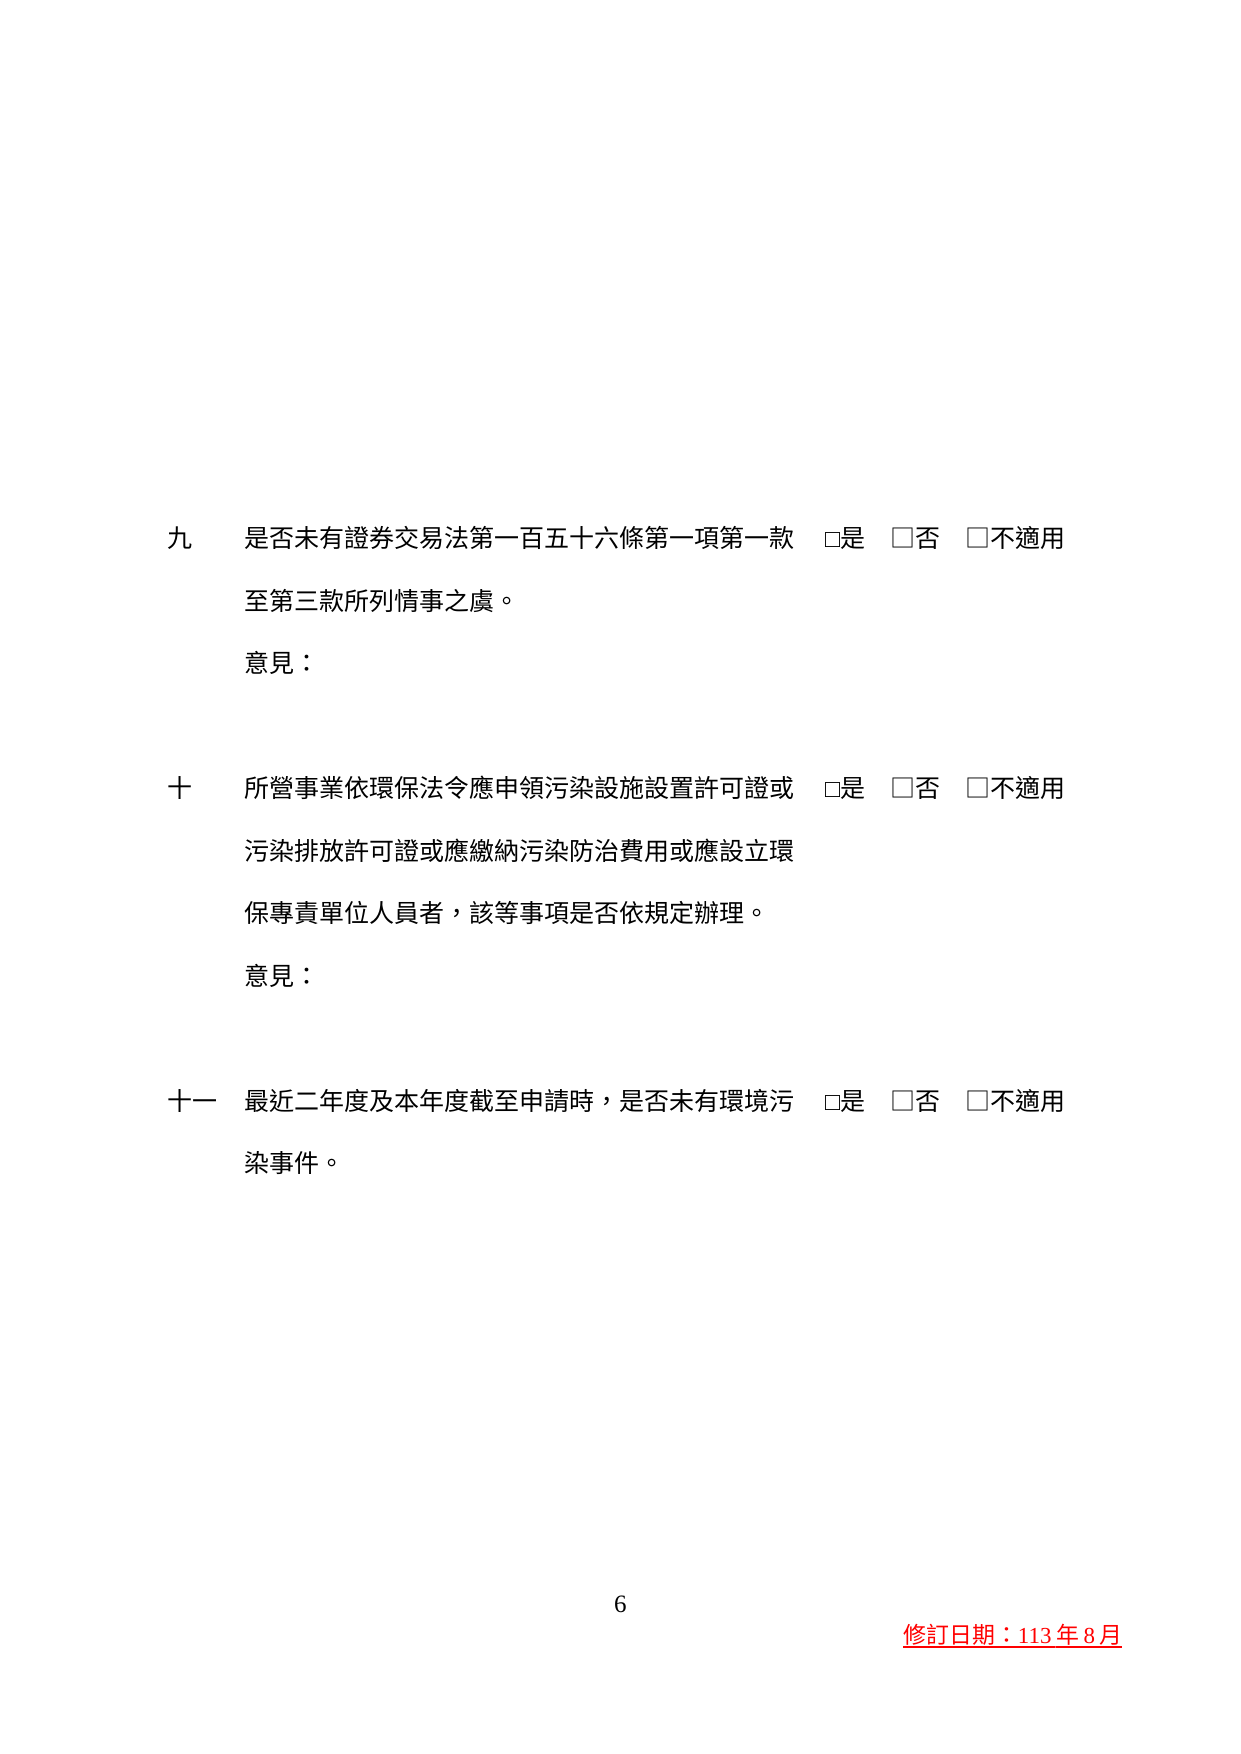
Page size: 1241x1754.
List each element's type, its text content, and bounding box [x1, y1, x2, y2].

table_cell 十一 [156, 1058, 233, 1182]
table_cell 是否未有證券交易法第一百五十六條第一項第一款至第三款所列情事之虞。 意見： [233, 495, 806, 745]
table_cell 所營事業依環保法令應申領污染設施設置許可證或污染排放許可證或應繳納污染防治費用或應設立環保專責單位人員者，該等事項是否依規定辦理。 意見： [233, 745, 806, 1057]
table_cell 最近二年度及本年度截至申請時，是否未有環境污染事件。 [233, 1058, 806, 1182]
table_cell □是 □否 □不適用 [806, 1058, 1084, 1182]
table_cell 九 [156, 495, 233, 745]
table_cell □是 □否 □不適用 [806, 745, 1084, 1057]
table_cell 十 [156, 745, 233, 1057]
table_cell □是 □否 □不適用 [806, 495, 1084, 745]
